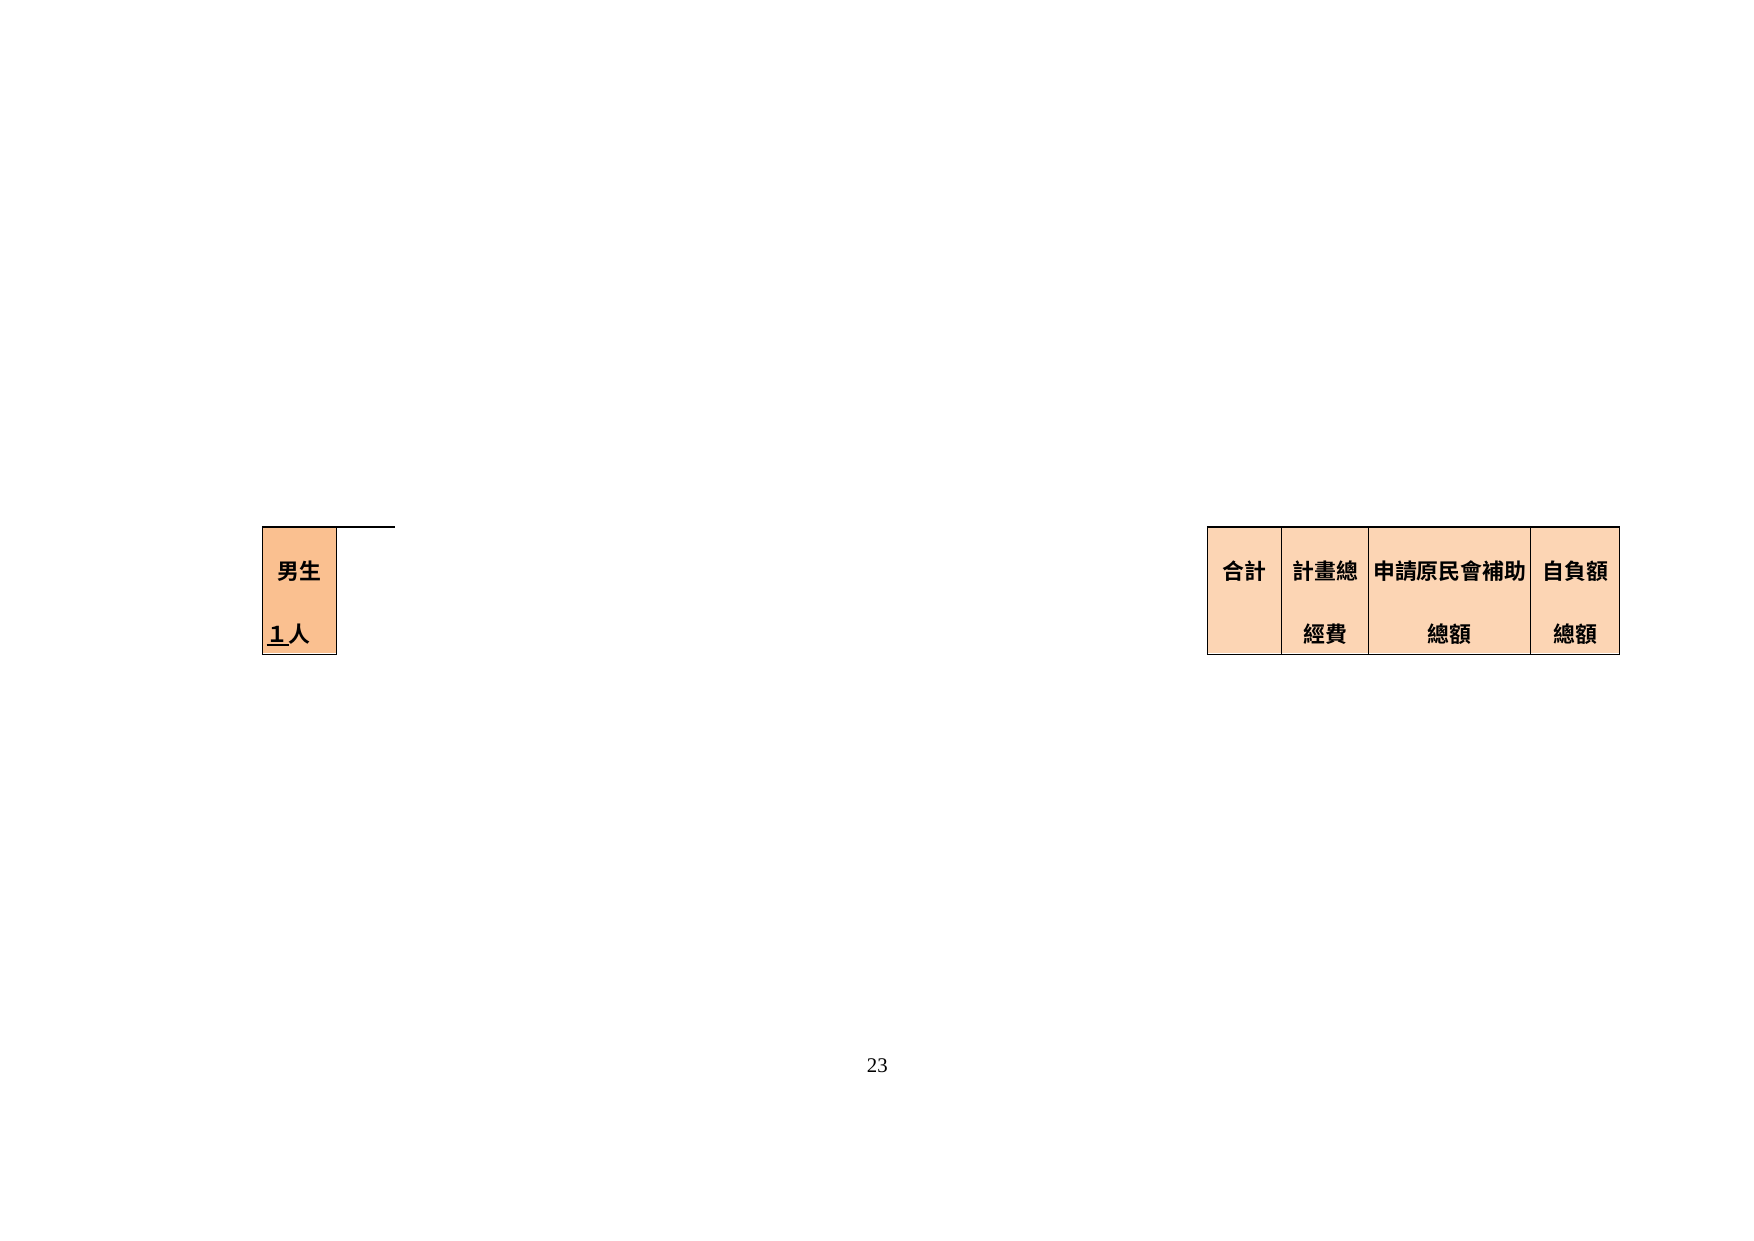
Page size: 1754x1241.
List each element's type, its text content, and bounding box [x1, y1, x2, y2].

table_cell [395, 526, 469, 653]
table_cell 申請原民會補助總額 [1369, 528, 1530, 653]
table_cell 男生 １人 [263, 528, 336, 653]
table_cell [100, 526, 174, 653]
table_cell 自負額總額 [1531, 528, 1619, 653]
table_cell [572, 526, 676, 653]
table_cell [337, 528, 395, 653]
table_cell [1664, 526, 1668, 653]
table_cell 計畫總經費 [1282, 528, 1368, 653]
table_cell [469, 526, 572, 653]
table_cell [1060, 526, 1207, 653]
table_cell [676, 526, 808, 653]
table_cell 合計 [1208, 528, 1281, 653]
table_cell [1620, 526, 1664, 653]
table_cell [956, 526, 1059, 653]
table_cell [809, 526, 956, 653]
table_cell [174, 526, 262, 653]
